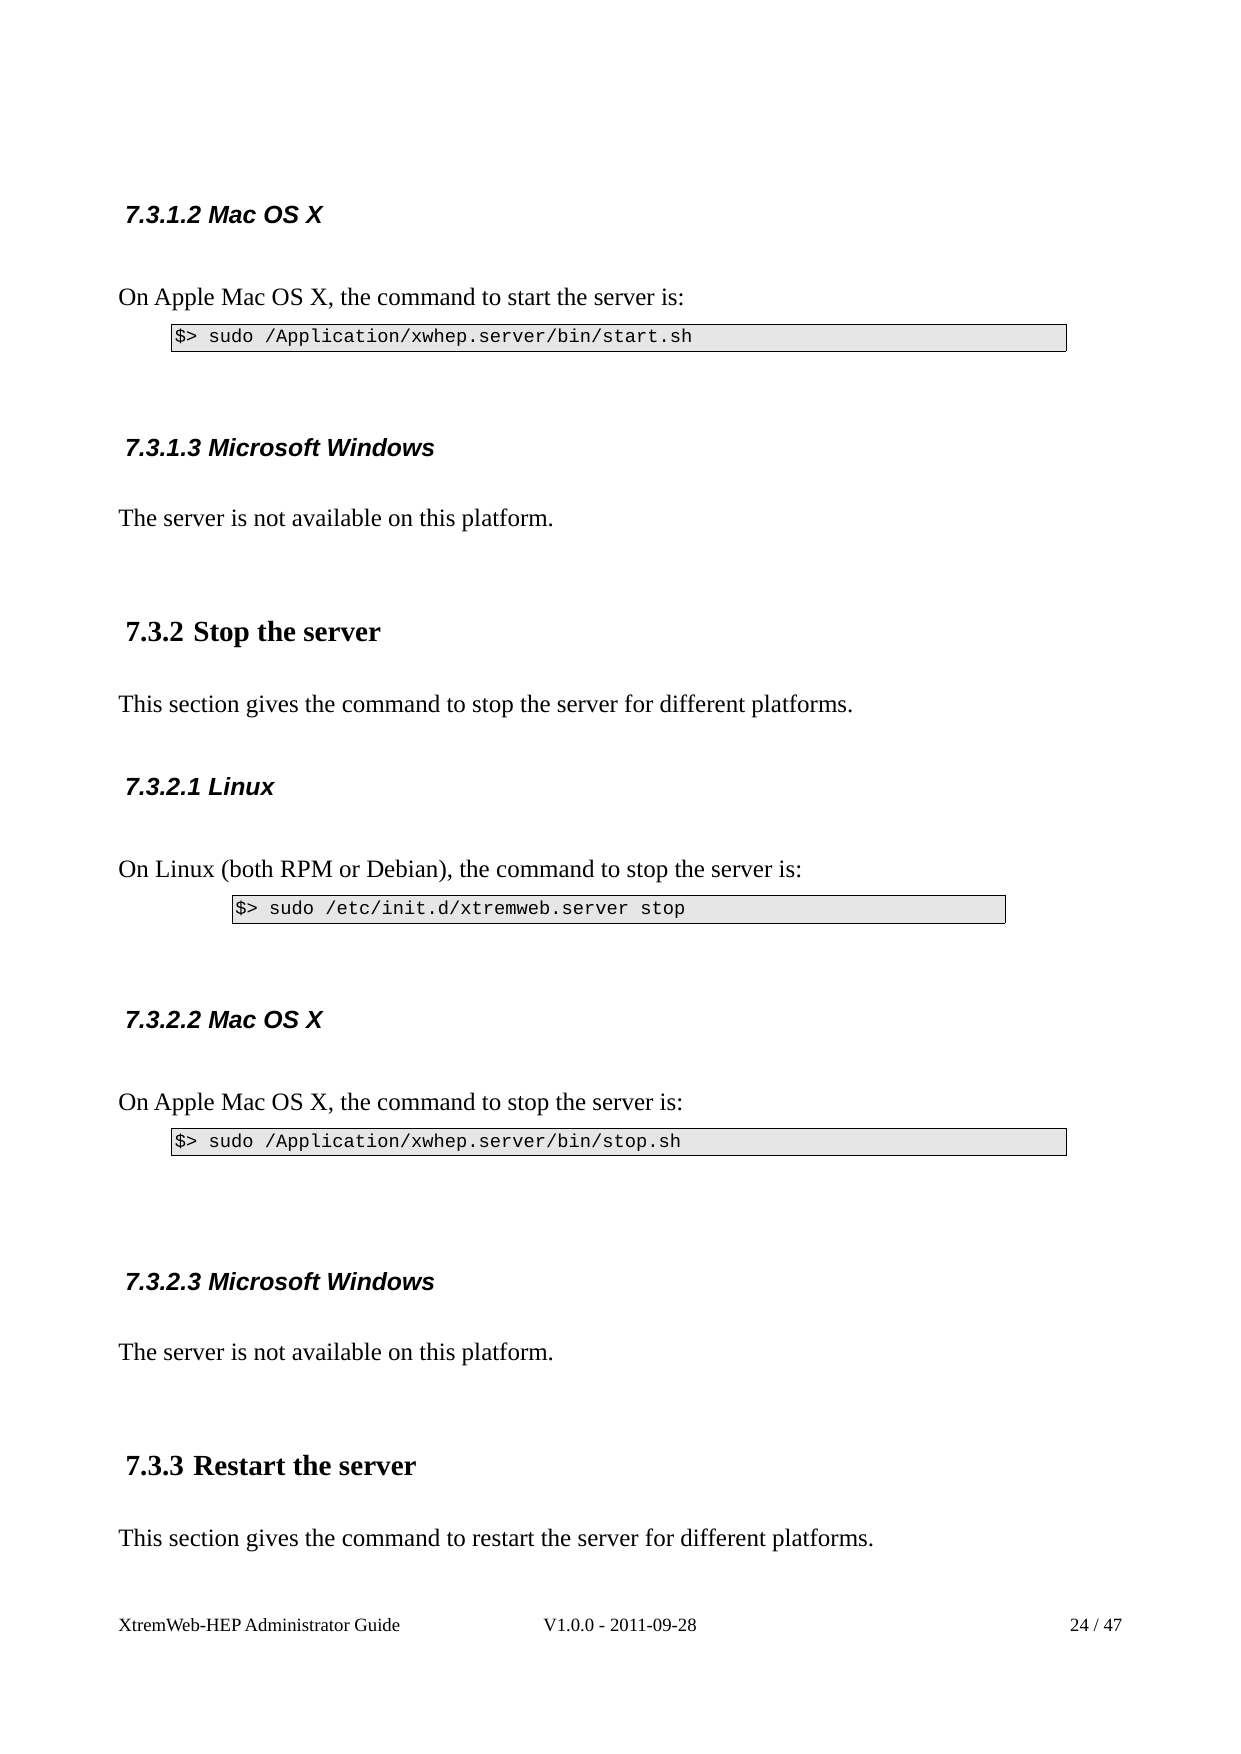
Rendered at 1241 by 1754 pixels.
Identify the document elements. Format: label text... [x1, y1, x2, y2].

text On Apple Mac OS X, the command to start the server is: [118, 282, 1122, 311]
subtitle Mac OS X [118, 200, 1122, 229]
subtitle Linux [118, 772, 1122, 800]
text $> sudo /Application/xwhep.server/bin/start.sh [172, 325, 1066, 351]
subtitle Stop the server [118, 614, 1122, 648]
text The server is not available on this platform. [118, 503, 1122, 532]
subtitle Mac OS X [118, 1005, 1122, 1033]
text This section gives the command to stop the server for different platforms. [118, 689, 1122, 718]
text On Apple Mac OS X, the command to stop the server is: [118, 1087, 1122, 1116]
text $> sudo /etc/init.d/xtremweb.server stop [233, 896, 1005, 923]
subtitle Microsoft Windows [118, 1267, 1122, 1295]
text On Linux (both RPM or Debian), the command to stop the server is: [118, 854, 1122, 883]
text $> sudo /Application/xwhep.server/bin/stop.sh [172, 1129, 1066, 1155]
subtitle Restart the server [118, 1448, 1122, 1481]
text This section gives the command to restart the server for different platforms. [118, 1523, 1122, 1551]
subtitle Microsoft Windows [118, 433, 1122, 462]
text The server is not available on this platform. [118, 1337, 1122, 1365]
